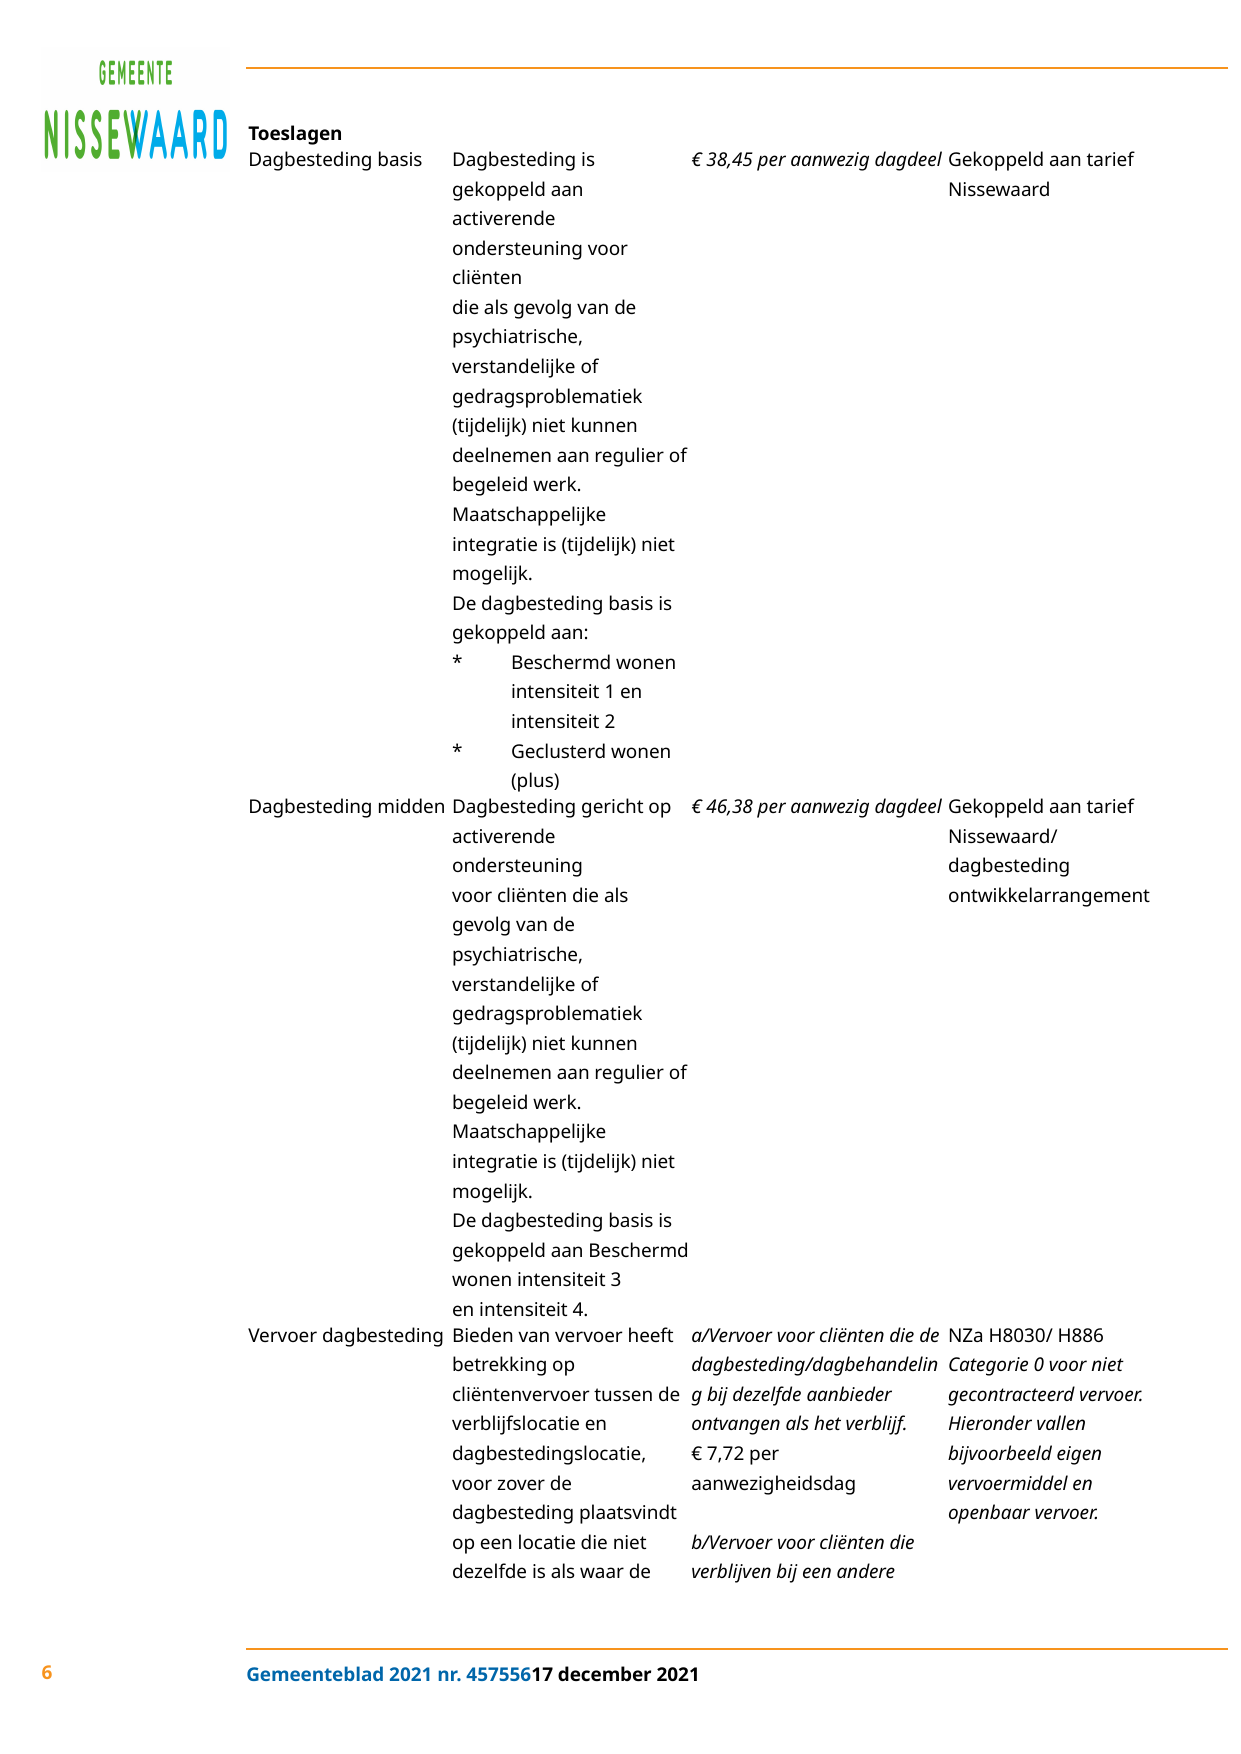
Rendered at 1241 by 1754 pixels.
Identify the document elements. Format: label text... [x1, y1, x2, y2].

table_cell NZa H8030/ H886 Categorie 0 voor niet gecontracteerd vervoer. Hieronder vallen bijvoorbeeld eigen vervoermiddel en openbaar vervoer. [948, 1322, 1152, 1584]
table_cell [691, 95, 948, 121]
table_cell [948, 95, 1152, 121]
table_cell Dagbesteding is gekoppeld aan activerende ondersteuning voor cliënten die als gevolg van de psychiatrische, verstandelijke of gedragsproblematiek (tijdelijk) niet kunnen deelnemen aan regulier of begeleid werk. Maatschappelijke integratie is (tijdelijk) niet mogelijk. De dagbesteding basis is gekoppeld aan: Beschermd wonen intensiteit 1 en intensiteit 2 Geclusterd wonen (plus) [452, 146, 691, 793]
table_cell Dagbesteding midden [248, 793, 452, 1322]
table_cell € 38,45 per aanwezig dagdeel [691, 146, 948, 793]
table_cell [691, 121, 948, 146]
table_cell Vervoer dagbesteding [248, 1322, 452, 1584]
table_cell Bieden van vervoer heeft betrekking op cliëntenvervoer tussen de verblijfslocatie en dagbestedingslocatie, voor zover de dagbesteding plaatsvindt op een locatie die niet dezelfde is als waar de [452, 1322, 691, 1584]
table_cell Toeslagen [248, 121, 452, 146]
table_cell [452, 121, 691, 146]
table_cell Dagbesteding basis [248, 146, 452, 793]
table_cell Gekoppeld aan tarief Nissewaard [948, 146, 1152, 793]
table_cell [248, 95, 452, 121]
table_cell [948, 121, 1152, 146]
table_cell [452, 95, 691, 121]
table_cell a/Vervoer voor cliënten die de dagbesteding/dagbehandeling bij dezelfde aanbieder ontvangen als het verblijf. € 7,72 per aanwezigheidsdag b/Vervoer voor cliënten die verblijven bij een andere [691, 1322, 948, 1584]
table_cell € 46,38 per aanwezig dagdeel [691, 793, 948, 1322]
table_cell Dagbesteding gericht op activerende ondersteuning voor cliënten die als gevolg van de psychiatrische, verstandelijke of gedragsproblematiek (tijdelijk) niet kunnen deelnemen aan regulier of begeleid werk. Maatschappelijke integratie is (tijdelijk) niet mogelijk. De dagbesteding basis is gekoppeld aan Beschermd wonen intensiteit 3 en intensiteit 4. [452, 793, 691, 1322]
picture [41, 47, 231, 172]
table_cell Gekoppeld aan tarief Nissewaard/ dagbesteding ontwikkelarrangement [948, 793, 1152, 1322]
